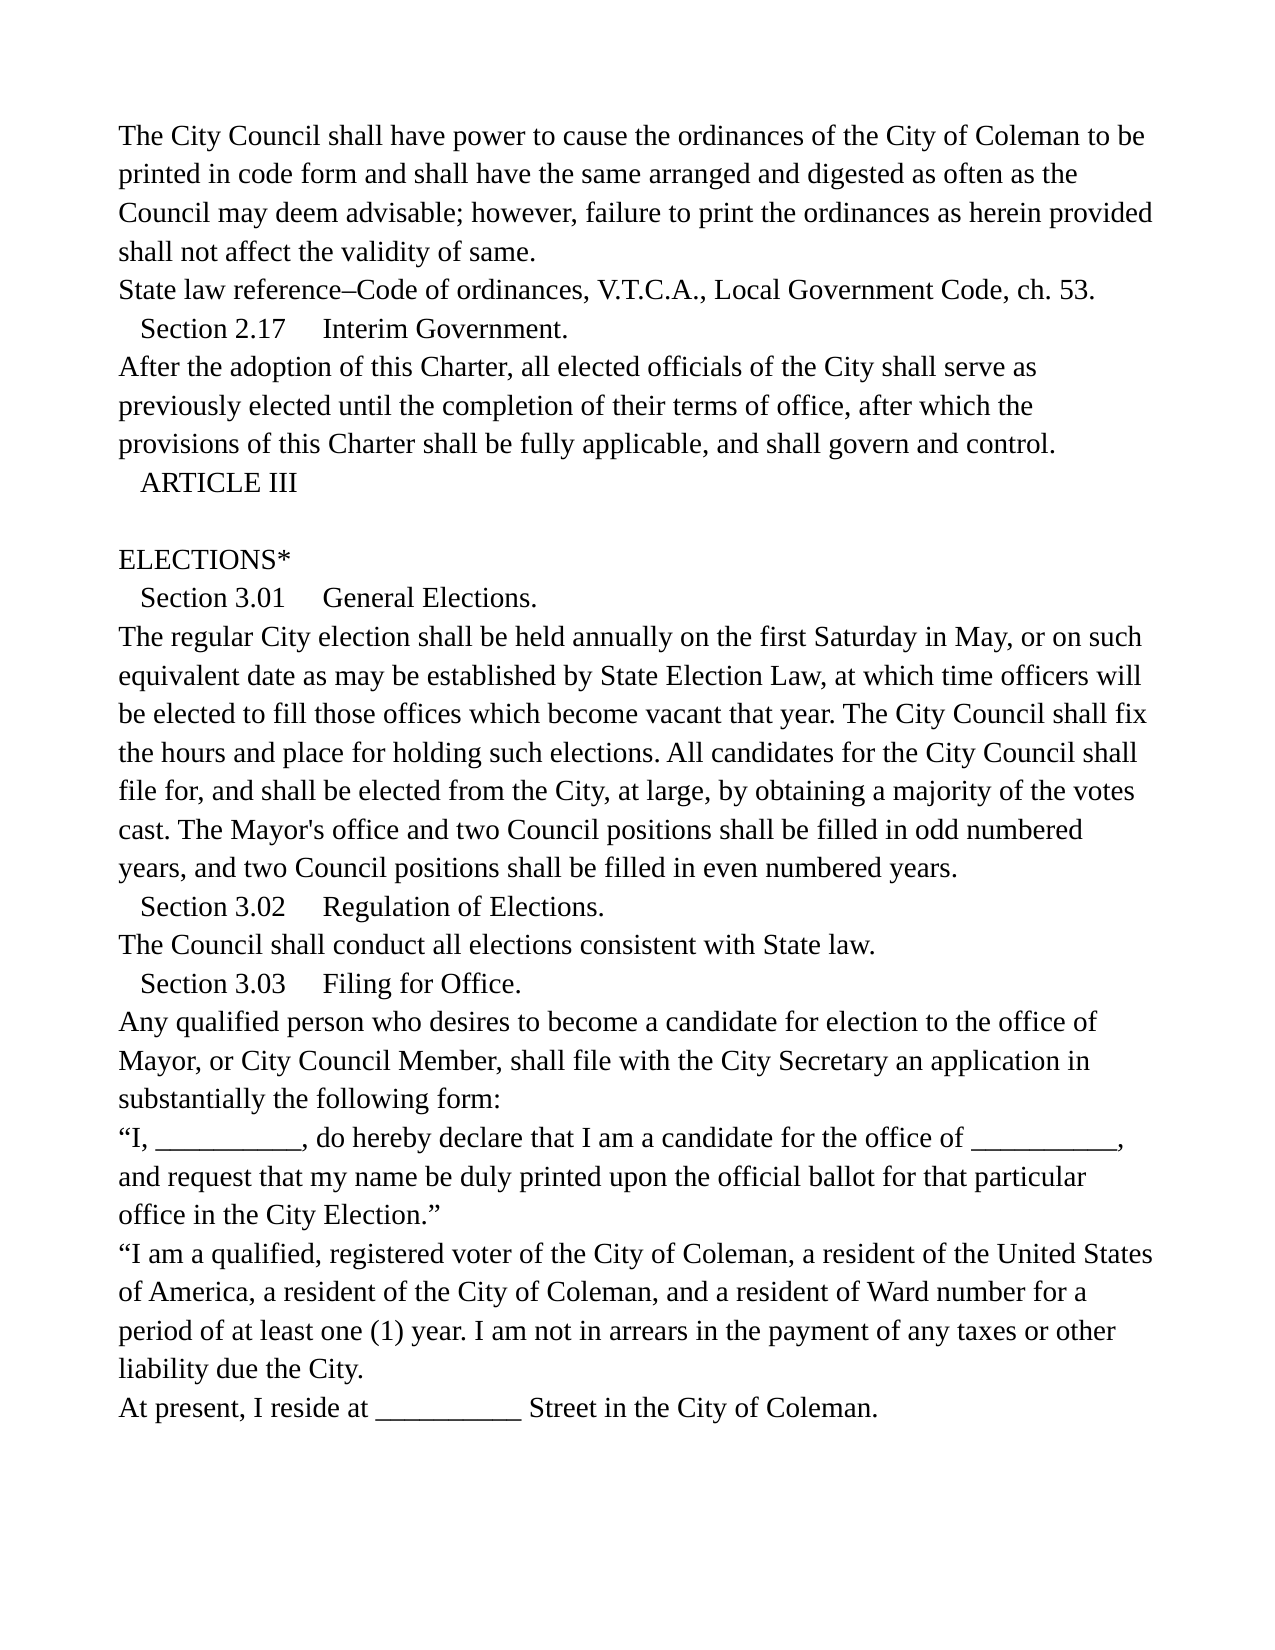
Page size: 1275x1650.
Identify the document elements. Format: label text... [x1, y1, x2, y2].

text The City Council shall have power to cause the ordinances of the City of Coleman to be printed in code form and shall have the same arranged and digested as often as the Council may deem advisable; however, failure to print the ordinances as herein provided shall not affect the validity of same. State law reference–Code of ordinances, V.T.C.A., Local Government Code, ch. 53. Section 2.17 Interim Government. After the adoption of this Charter, all elected officials of the City shall serve as previously elected until the completion of their terms of office, after which the provisions of this Charter shall be fully applicable, and shall govern and control. ARTICLE III ELECTIONS* Section 3.01 General Elections. The regular City election shall be held annually on the first Saturday in May, or on such equivalent date as may be established by State Election Law, at which time officers will be elected to fill those offices which become vacant that year. The City Council shall fix the hours and place for holding such elections. All candidates for the City Council shall file for, and shall be elected from the City, at large, by obtaining a majority of the votes cast. The Mayor's office and two Council positions shall be filled in odd numbered years, and two Council positions shall be filled in even numbered years. Section 3.02 Regulation of Elections. The Council shall conduct all elections consistent with State law. Section 3.03 Filing for Office. Any qualified person who desires to become a candidate for election to the office of Mayor, or City Council Member, shall file with the City Secretary an application in substantially the following form: “I, __________, do hereby declare that I am a candidate for the office of __________, and request that my name be duly printed upon the official ballot for that particular office in the City Election.” “I am a qualified, registered voter of the City of Coleman, a resident of the United States of America, a resident of the City of Coleman, and a resident of Ward number for a period of at least one (1) year. I am not in arrears in the payment of any taxes or other liability due the City. At present, I reside at __________ Street in the City of Coleman. [118, 118, 1157, 1501]
